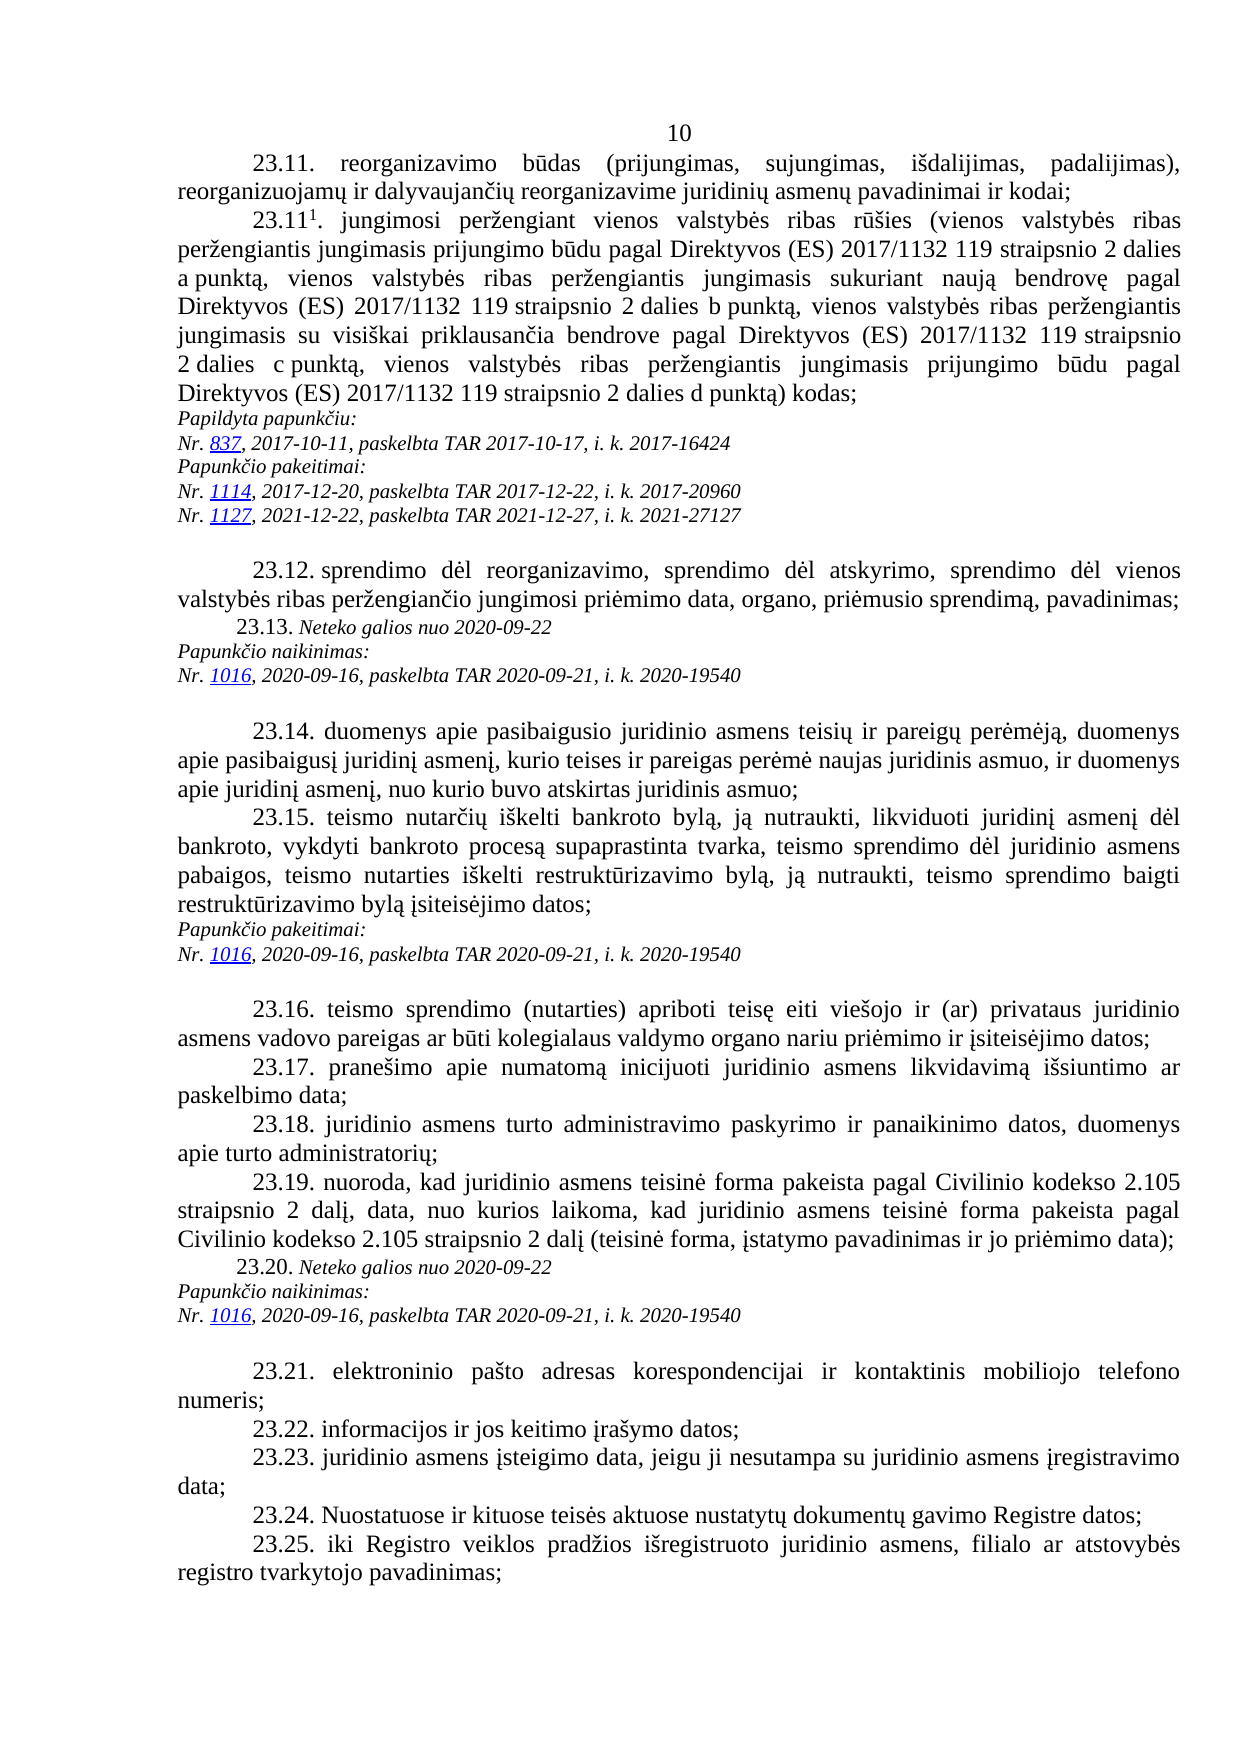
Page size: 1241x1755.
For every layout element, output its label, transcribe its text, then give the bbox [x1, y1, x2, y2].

text 23.17. pranešimo apie numatomą inicijuoti juridinio asmens likvidavimą išsiuntimo ar paskelbimo data; [177, 1052, 1181, 1109]
text Nr. 1114, 2017-12-20, paskelbta TAR 2017-12-22, i. k. 2017-20960 [177, 478, 1181, 503]
text Nr. 1127, 2021-12-22, paskelbta TAR 2021-12-27, i. k. 2021-27127 [177, 503, 1181, 527]
text Papunkčio pakeitimai: [177, 454, 1181, 478]
text 23.12. sprendimo dėl reorganizavimo, sprendimo dėl atskyrimo, sprendimo dėl vienos valstybės ribas peržengiančio jungimosi priėmimo data, organo, priėmusio sprendimą, pavadinimas; [177, 555, 1181, 613]
text 23.16. teismo sprendimo (nutarties) apriboti teisę eiti viešojo ir (ar) privataus juridinio asmens vadovo pareigas ar būti kolegialaus valdymo organo nariu priėmimo ir įsiteisėjimo datos; [177, 994, 1181, 1052]
text Nr. 1016, 2020-09-16, paskelbta TAR 2020-09-21, i. k. 2020-19540 [177, 663, 1181, 687]
text 23.19. nuoroda, kad juridinio asmens teisinė forma pakeista pagal Civilinio kodekso 2.105 straipsnio 2 dalį, data, nuo kurios laikoma, kad juridinio asmens teisinė forma pakeista pagal Civilinio kodekso 2.105 straipsnio 2 dalį (teisinė forma, įstatymo pavadinimas ir jo priėmimo data); [177, 1167, 1181, 1253]
text 23.21. elektroninio pašto adresas korespondencijai ir kontaktinis mobiliojo telefono numeris; [177, 1356, 1181, 1414]
text Papunkčio pakeitimai: [177, 917, 1181, 941]
text Nr. 1016, 2020-09-16, paskelbta TAR 2020-09-21, i. k. 2020-19540 [177, 941, 1181, 966]
text 23.18. juridinio asmens turto administravimo paskyrimo ir panaikinimo datos, duomenys apie turto administratorių; [177, 1109, 1181, 1167]
text 23.23. juridinio asmens įsteigimo data, jeigu ji nesutampa su juridinio asmens įregistravimo data; [177, 1442, 1181, 1500]
text 23.15. teismo nutarčių iškelti bankroto bylą, ją nutraukti, likviduoti juridinį asmenį dėl bankroto, vykdyti bankroto procesą supaprastinta tvarka, teismo sprendimo dėl juridinio asmens pabaigos, teismo nutarties iškelti restruktūrizavimo bylą, ją nutraukti, teismo sprendimo baigti restruktūrizavimo bylą įsiteisėjimo datos; [177, 802, 1181, 917]
text 23.20. Neteko galios nuo 2020-09-22 [177, 1253, 1181, 1279]
text 23.14. duomenys apie pasibaigusio juridinio asmens teisių ir pareigų perėmėją, duomenys apie pasibaigusį juridinį asmenį, kurio teises ir pareigas perėmė naujas juridinis asmuo, ir duomenys apie juridinį asmenį, nuo kurio buvo atskirtas juridinis asmuo; [177, 716, 1181, 802]
text 23.111. jungimosi peržengiant vienos valstybės ribas rūšies (vienos valstybės ribas peržengiantis jungimasis prijungimo būdu pagal Direktyvos (ES) 2017/1132 119 straipsnio 2 dalies a punktą, vienos valstybės ribas peržengiantis jungimasis sukuriant naują bendrovę pagal Direktyvos (ES) 2017/1132 119 straipsnio 2 dalies b punktą, vienos valstybės ribas peržengiantis jungimasis su visiškai priklausančia bendrove pagal Direktyvos (ES) 2017/1132 119 straipsnio 2 dalies c punktą, vienos valstybės ribas peržengiantis jungimasis prijungimo būdu pagal Direktyvos (ES) 2017/1132 119 straipsnio 2 dalies d punktą) kodas; [177, 205, 1181, 406]
text 23.24. Nuostatuose ir kituose teisės aktuose nustatytų dokumentų gavimo Registre datos; [177, 1500, 1181, 1529]
text Papunkčio naikinimas: [177, 1279, 1181, 1303]
text Nr. 837, 2017-10-11, paskelbta TAR 2017-10-17, i. k. 2017-16424 [177, 430, 1181, 454]
text 23.11. reorganizavimo būdas (prijungimas, sujungimas, išdalijimas, padalijimas), reorganizuojamų ir dalyvaujančių reorganizavime juridinių asmenų pavadinimai ir kodai; [177, 148, 1181, 205]
text 23.13. Neteko galios nuo 2020-09-22 [177, 613, 1181, 639]
text 23.25. iki Registro veiklos pradžios išregistruoto juridinio asmens, filialo ar atstovybės registro tvarkytojo pavadinimas; [177, 1529, 1181, 1586]
text Papildyta papunkčiu: [177, 406, 1181, 430]
text Papunkčio naikinimas: [177, 639, 1181, 663]
text Nr. 1016, 2020-09-16, paskelbta TAR 2020-09-21, i. k. 2020-19540 [177, 1303, 1181, 1327]
text 23.22. informacijos ir jos keitimo įrašymo datos; [177, 1414, 1181, 1442]
